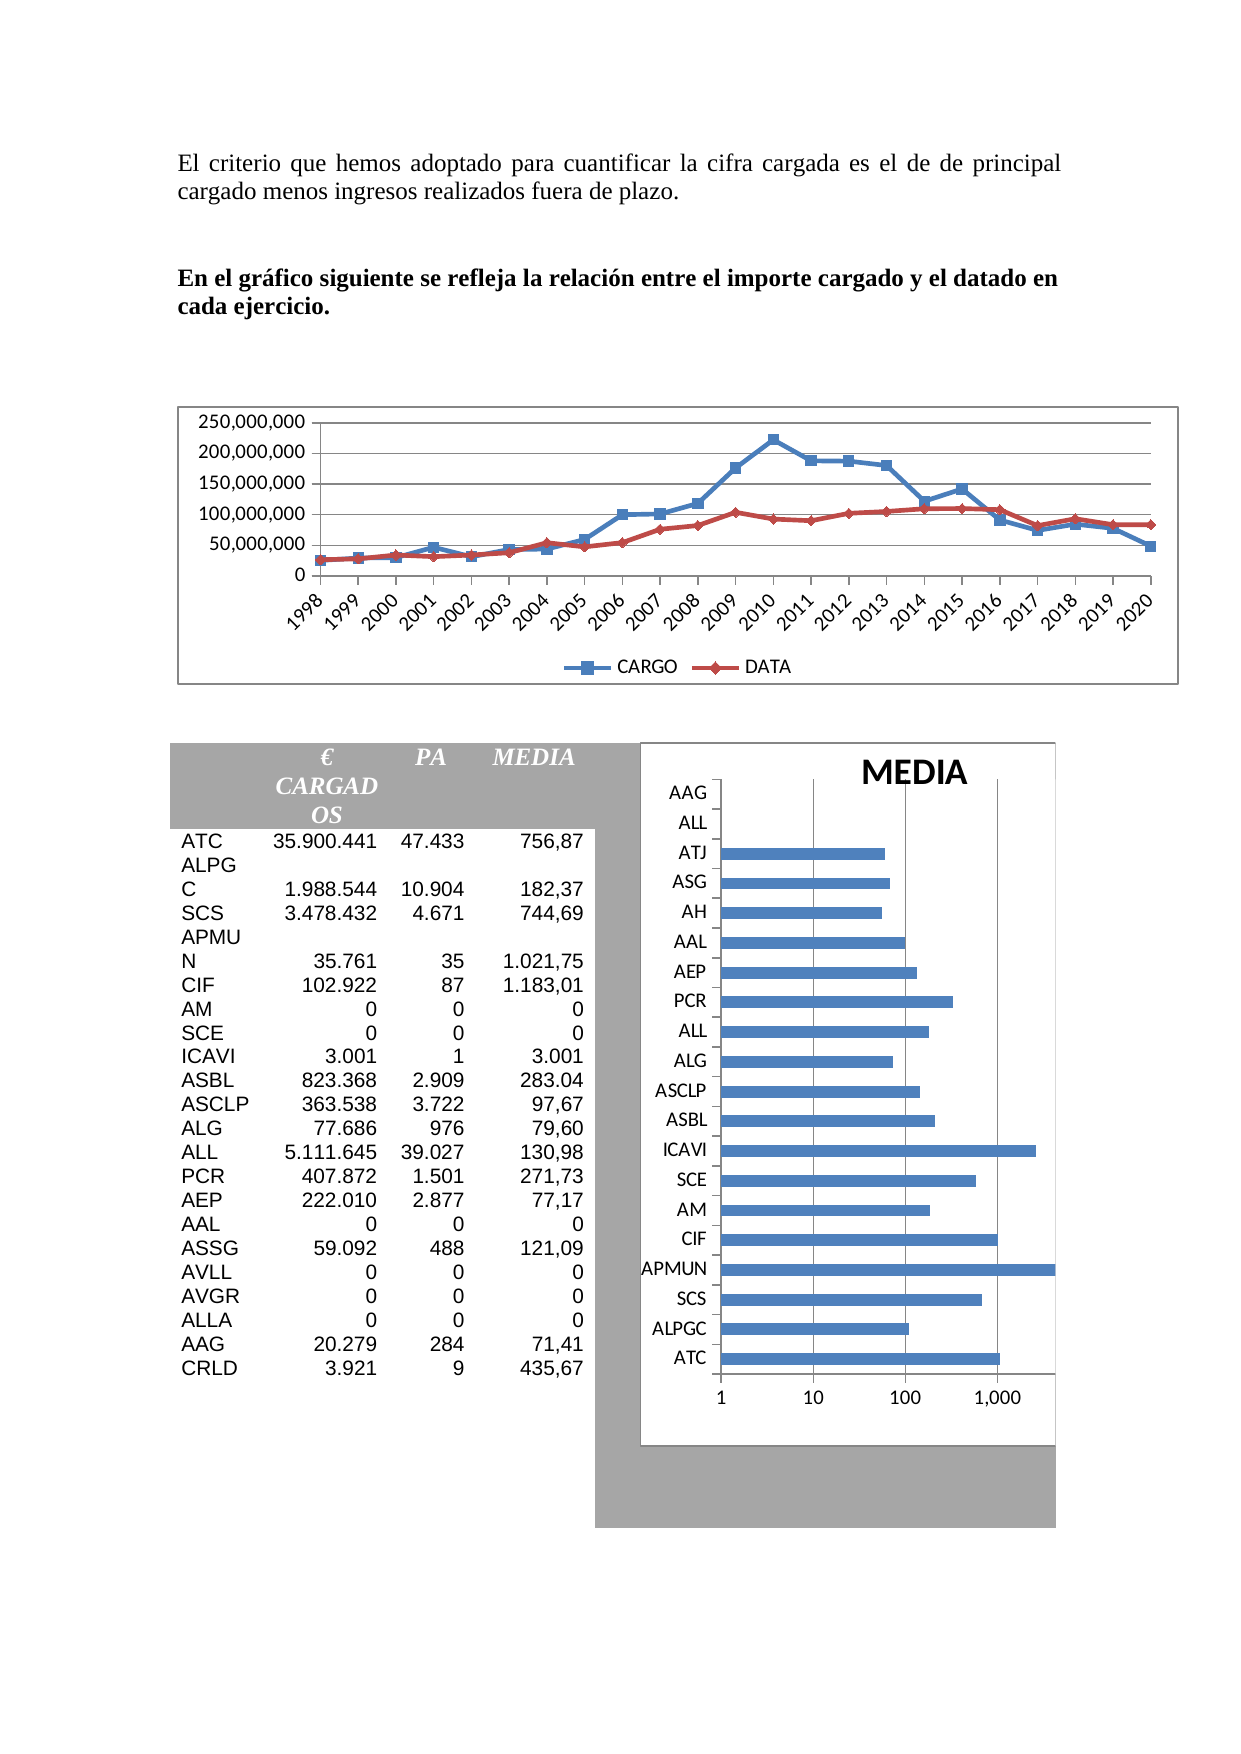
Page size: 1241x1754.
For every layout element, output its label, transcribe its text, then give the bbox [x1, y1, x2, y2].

table_cell 976 [388, 1116, 475, 1140]
table_cell 20.279 [261, 1332, 388, 1356]
table_cell ASCLP [170, 1092, 261, 1116]
table_cell [595, 1528, 1056, 1586]
table_cell 363.538 [261, 1092, 388, 1116]
table_cell 283.04 [475, 1068, 595, 1092]
table_cell 3.001 [261, 1044, 388, 1068]
table_cell 488 [388, 1236, 475, 1260]
table_cell 0 [388, 1308, 475, 1332]
table_cell 3.478.432 [261, 901, 388, 924]
table_cell 35 [388, 925, 475, 972]
table_cell 0 [475, 1284, 595, 1308]
table_cell 0 [388, 996, 475, 1020]
text En el gráfico siguiente se refleja la relación entre el importe cargado y el datado en cada ejercicio. [177, 263, 1063, 320]
text El criterio que hemos adoptado para cuantificar la cifra cargada es el de de principal cargado menos ingresos realizados fuera de plazo. [177, 148, 1063, 205]
table_cell ALG [170, 1116, 261, 1140]
table_cell 271,73 [475, 1164, 595, 1188]
table_cell 0 [261, 1212, 388, 1236]
table_cell [170, 1380, 261, 1404]
table_cell ASBL [170, 1068, 261, 1092]
table_cell 0 [475, 1020, 595, 1044]
table_cell AAL [170, 1212, 261, 1236]
table_cell 5.111.645 [261, 1140, 388, 1164]
table_cell 284 [388, 1332, 475, 1356]
table_header € CARGADOS [261, 743, 395, 829]
table_cell ASSG [170, 1236, 261, 1260]
table_cell [475, 1404, 595, 1528]
table_cell 102.922 [261, 973, 388, 996]
table_cell AVLL [170, 1260, 261, 1284]
table_cell ICAVI [170, 1044, 261, 1068]
table_cell 0 [388, 1284, 475, 1308]
table_cell 1 [388, 1044, 475, 1068]
table_cell 0 [261, 1308, 388, 1332]
table_cell 744,69 [475, 901, 595, 924]
table_cell 9 [388, 1356, 475, 1380]
table_cell 0 [475, 1260, 595, 1284]
table_cell 0 [388, 1020, 475, 1044]
table_cell ALL [170, 1140, 261, 1164]
table_cell AM [170, 996, 261, 1020]
table_cell [170, 1404, 261, 1528]
table_cell SCE [170, 1020, 261, 1044]
table_cell 3.722 [388, 1092, 475, 1116]
table_cell 10.904 [388, 853, 475, 901]
table_cell CRLD [170, 1356, 261, 1380]
table_cell AEP [170, 1188, 261, 1212]
table_cell 3.001 [475, 1044, 595, 1068]
table_cell 121,09 [475, 1236, 595, 1260]
table_cell 130,98 [475, 1140, 595, 1164]
table_cell [388, 1404, 475, 1528]
table_header MEDIA [475, 743, 595, 829]
table_cell 222.010 [261, 1188, 388, 1212]
table_cell 4.671 [388, 901, 475, 924]
table_cell APMUN [170, 925, 261, 972]
table_cell 0 [261, 1020, 388, 1044]
table_cell 77,17 [475, 1188, 595, 1212]
table_cell 2.909 [388, 1068, 475, 1092]
table_cell 2.877 [388, 1188, 475, 1212]
table_cell SCS [170, 901, 261, 924]
table_cell 0 [475, 996, 595, 1020]
table_cell 59.092 [261, 1236, 388, 1260]
table_cell CIF [170, 973, 261, 996]
table_cell 77.686 [261, 1116, 388, 1140]
table_cell 0 [388, 1260, 475, 1284]
table_cell 1.183,01 [475, 973, 595, 996]
table_cell 87 [388, 973, 475, 996]
table_cell 39.027 [388, 1140, 475, 1164]
table_cell PCR [170, 1164, 261, 1188]
table_cell [261, 1528, 388, 1586]
table_cell ATC [170, 829, 261, 853]
table_cell 3.921 [261, 1356, 388, 1380]
table_cell 0 [261, 1284, 388, 1308]
table_cell [475, 1380, 595, 1404]
table_cell 0 [475, 1212, 595, 1236]
table_cell 182,37 [475, 853, 595, 901]
table_cell ALPGC [170, 853, 261, 901]
table_cell AAG [170, 1332, 261, 1356]
table_cell 79,60 [475, 1116, 595, 1140]
table_cell 435,67 [475, 1356, 595, 1380]
table_cell 35.900.441 [261, 829, 388, 853]
table_cell 0 [475, 1308, 595, 1332]
table_cell 1.988.544 [261, 853, 388, 901]
table_cell [261, 1404, 388, 1528]
table_header [170, 743, 261, 829]
table_cell 407.872 [261, 1164, 388, 1188]
table_cell 0 [388, 1212, 475, 1236]
table_cell 756,87 [475, 829, 595, 853]
table_cell AVGR [170, 1284, 261, 1308]
table_cell 1.501 [388, 1164, 475, 1188]
table_cell 47.433 [388, 829, 475, 853]
table_cell 1.021,75 [475, 925, 595, 972]
table_cell 0 [261, 1260, 388, 1284]
table_header PA [395, 743, 475, 829]
table_cell ALLA [170, 1308, 261, 1332]
table_cell 97,67 [475, 1092, 595, 1116]
table_cell 823.368 [261, 1068, 388, 1092]
table_cell [170, 1528, 261, 1586]
table_cell 0 [261, 996, 388, 1020]
table_cell [388, 1380, 475, 1404]
table_cell [261, 1380, 388, 1404]
table_cell 71,41 [475, 1332, 595, 1356]
table_cell [475, 1528, 595, 1586]
table_header [595, 743, 1056, 1528]
table_cell [388, 1528, 475, 1586]
table_cell 35.761 [261, 925, 388, 972]
